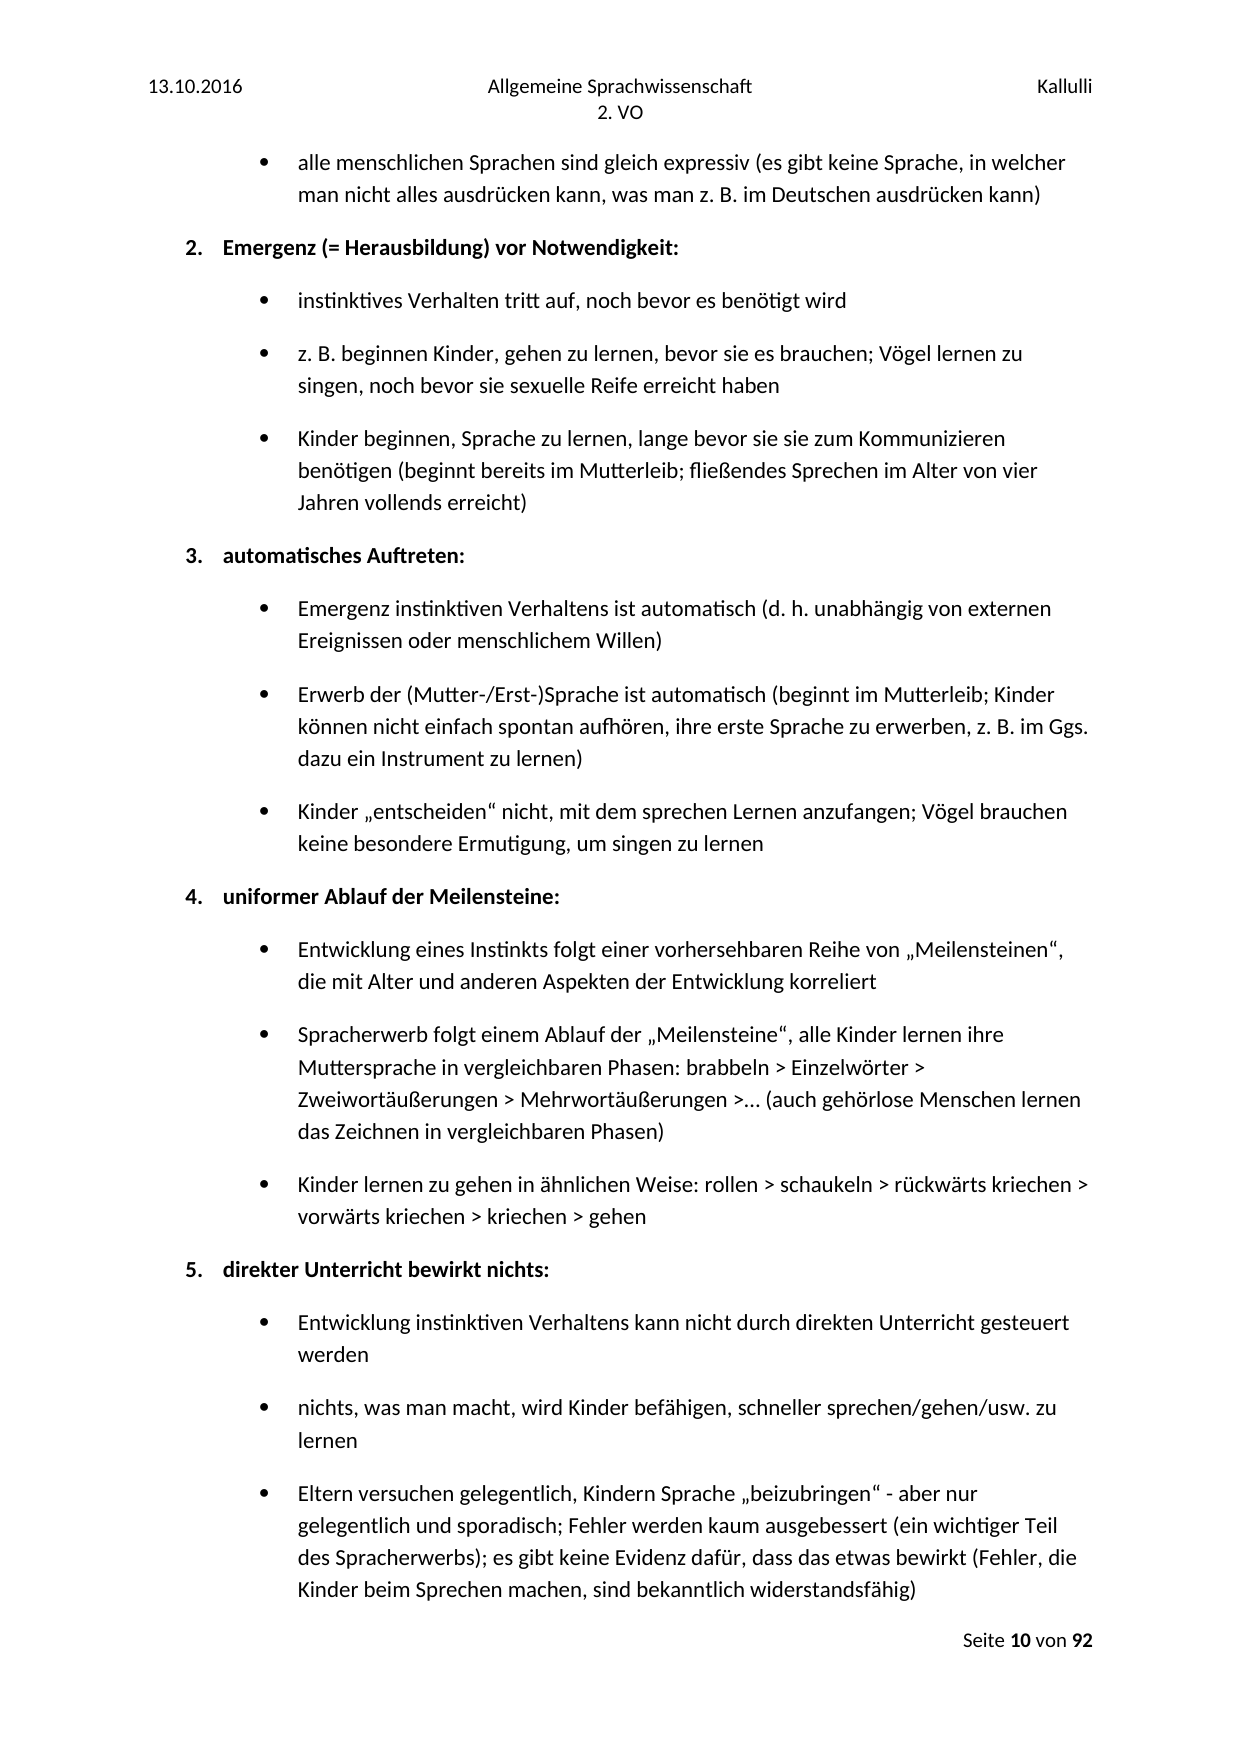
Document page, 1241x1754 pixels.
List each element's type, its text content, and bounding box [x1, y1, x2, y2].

list Erwerb der (Mutter-/Erst-)Sprache ist automatisch (beginnt im Mutterleib; Kinder können nicht einfach spontan aufhören, ihre erste Sprache zu erwerben, z. B. im Ggs. dazu ein Instrument zu lernen) [260, 680, 1093, 772]
list z. B. beginnen Kinder, gehen zu lernen, bevor sie es brauchen; Vögel lernen zu singen, noch bevor sie sexuelle Reife erreicht haben [260, 339, 1093, 399]
list alle menschlichen Sprachen sind gleich expressiv (es gibt keine Sprache, in welcher man nicht alles ausdrücken kann, was man z. B. im Deutschen ausdrücken kann) [260, 148, 1093, 208]
list Emergenz (= Herausbildung) vor Notwendigkeit: [185, 233, 1093, 261]
list Entwicklung eines Instinkts folgt einer vorhersehbaren Reihe von „Meilensteinen“, die mit Alter und anderen Aspekten der Entwicklung korreliert [260, 935, 1093, 996]
list instinktives Verhalten tritt auf, noch bevor es benötigt wird [260, 286, 1093, 314]
list nichts, was man macht, wird Kinder befähigen, schneller sprechen/gehen/usw. zu lernen [260, 1393, 1093, 1454]
list Kinder beginnen, Sprache zu lernen, lange bevor sie sie zum Kommunizieren benötigen (beginnt bereits im Mutterleib; fließendes Sprechen im Alter von vier Jahren vollends erreicht) [260, 424, 1093, 516]
list Kinder lernen zu gehen in ähnlichen Weise: rollen > schaukeln > rückwärts kriechen > vorwärts kriechen > kriechen > gehen [260, 1170, 1093, 1230]
list Spracherwerb folgt einem Ablauf der „Meilensteine“, alle Kinder lernen ihre Muttersprache in vergleichbaren Phasen: brabbeln > Einzelwörter > Zweiwortäußerungen > Mehrwortäußerungen >… (auch gehörlose Menschen lernen das Zeichnen in vergleichbaren Phasen) [260, 1021, 1093, 1145]
list direkter Unterricht bewirkt nichts: [185, 1255, 1093, 1283]
list uniformer Ablauf der Meilensteine: [185, 882, 1093, 910]
list Kinder „entscheiden“ nicht, mit dem sprechen Lernen anzufangen; Vögel brauchen keine besondere Ermutigung, um singen zu lernen [260, 797, 1093, 857]
list Eltern versuchen gelegentlich, Kindern Sprache „beizubringen“ - aber nur gelegentlich und sporadisch; Fehler werden kaum ausgebessert (ein wichtiger Teil des Spracherwerbs); es gibt keine Evidenz dafür, dass das etwas bewirkt (Fehler, die Kinder beim Sprechen machen, sind bekanntlich widerstandsfähig) [260, 1479, 1093, 1603]
list Emergenz instinktiven Verhaltens ist automatisch (d. h. unabhängig von externen Ereignissen oder menschlichem Willen) [260, 594, 1093, 655]
list automatisches Auftreten: [185, 541, 1093, 569]
list Entwicklung instinktiven Verhaltens kann nicht durch direkten Unterricht gesteuert werden [260, 1308, 1093, 1368]
